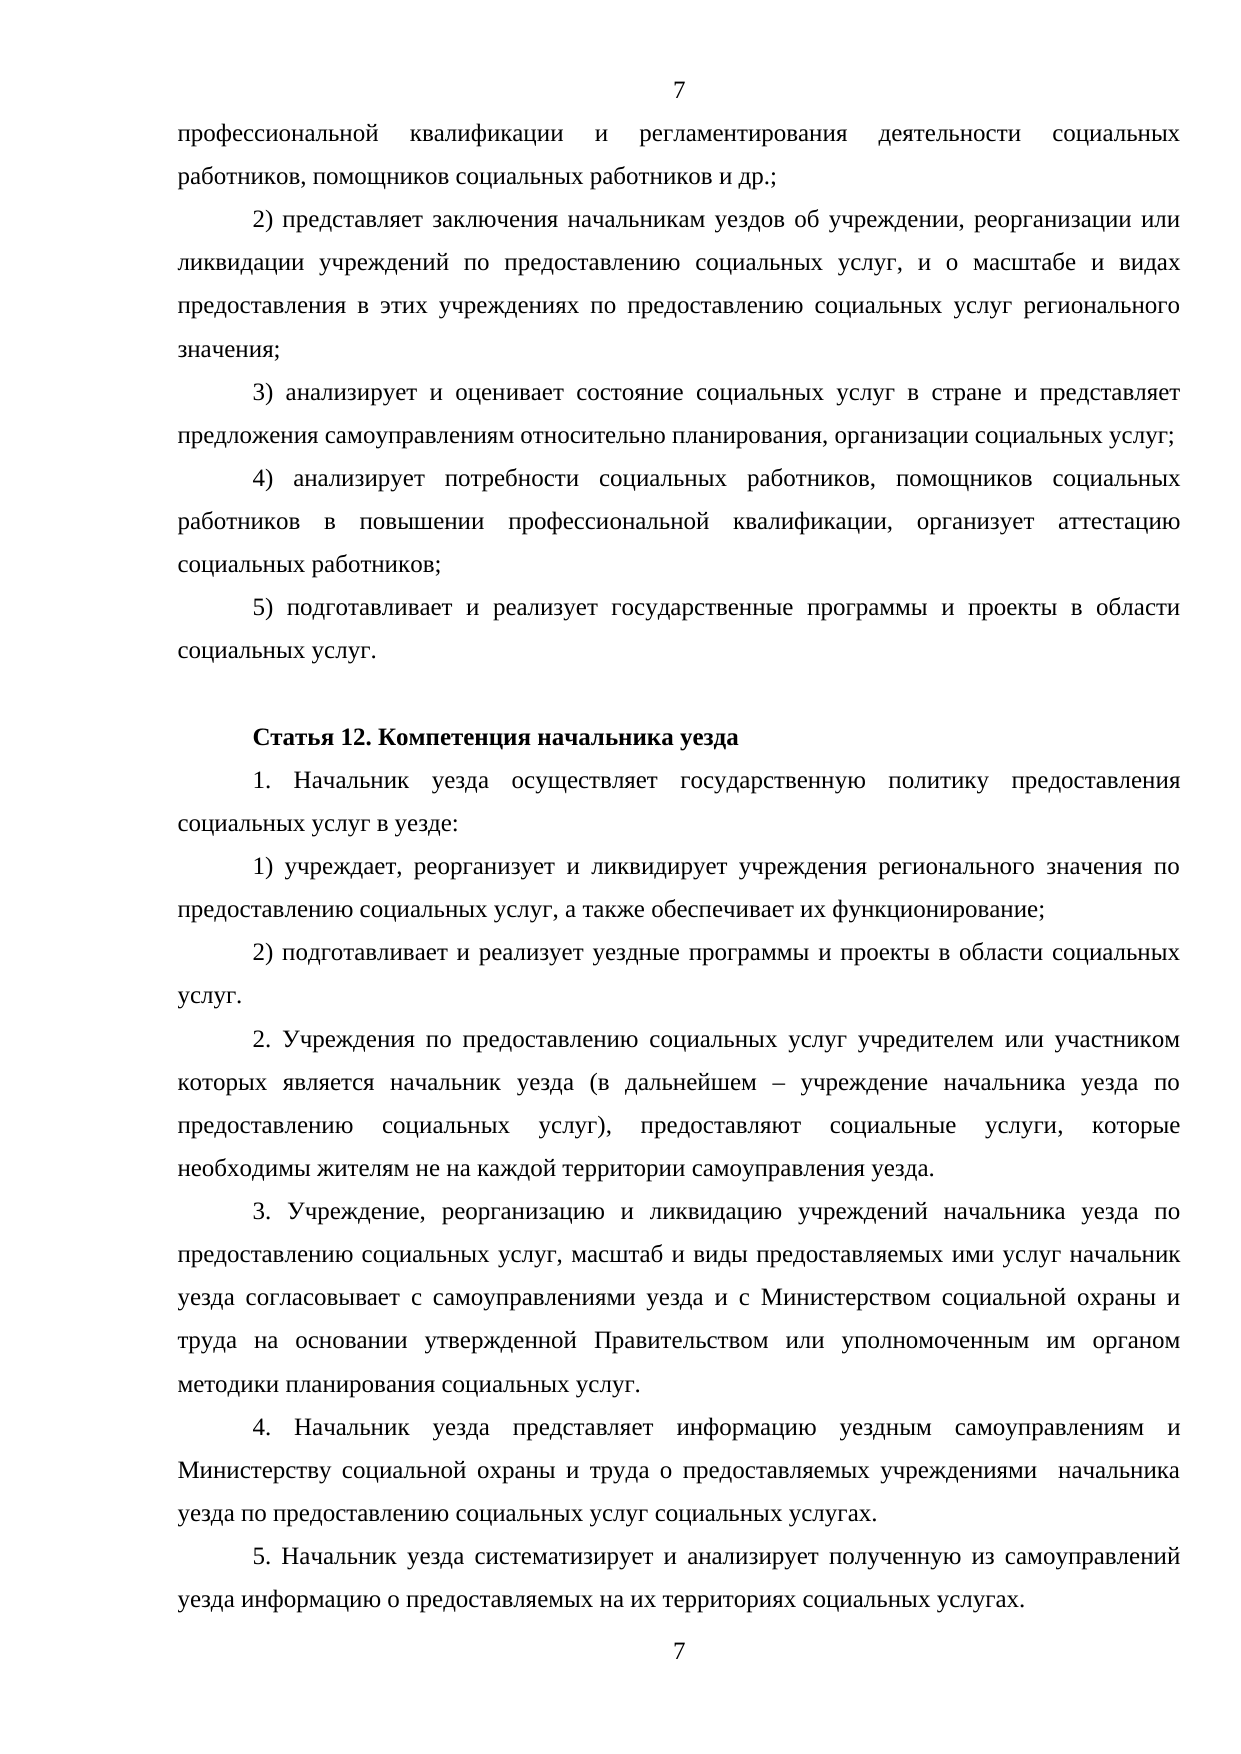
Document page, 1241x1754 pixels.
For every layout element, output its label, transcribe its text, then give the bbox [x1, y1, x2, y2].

text профессиональной квалификации и регламентирования деятельности социальных работников, помощников социальных работников и др.; [177, 118, 1181, 190]
text 5. Начальник уезда систематизирует и анализирует полученную из самоуправлений уезда информацию о предоставляемых на их территориях социальных услугах. [177, 1541, 1181, 1613]
text 3. Учреждение, реорганизацию и ликвидацию учреждений начальника уезда по предоставлению социальных услуг, масштаб и виды предоставляемых ими услуг начальник уезда согласовывает с самоуправлениями уезда и с Министерством социальной охраны и труда на основании утвержденной Правительством или уполномоченным им органом методики планирования социальных услуг. [177, 1196, 1181, 1397]
text 4. Начальник уезда представляет информацию уездным самоуправлениям и Министерству социальной охраны и труда о предоставляемых учреждениями начальника уезда по предоставлению социальных услуг социальных услугах. [177, 1412, 1181, 1527]
text 4) анализирует потребности социальных работников, помощников социальных работников в повышении профессиональной квалификации, организует аттестацию социальных работников; [177, 463, 1181, 578]
text 1. Начальник уезда осуществляет государственную политику предоставления социальных услуг в уезде: [177, 765, 1181, 837]
text 2) подготавливает и реализует уездные программы и проекты в области социальных услуг. [177, 937, 1181, 1009]
text 3) анализирует и оценивает состояние социальных услуг в стране и представляет предложения самоуправлениям относительно планирования, организации социальных услуг; [177, 377, 1181, 449]
text 2) представляет заключения начальникам уездов об учреждении, реорганизации или ликвидации учреждений по предоставлению социальных услуг, и о масштабе и видах предоставления в этих учреждениях по предоставлению социальных услуг регионального значения; [177, 204, 1181, 362]
text 1) учреждает, реорганизует и ликвидирует учреждения регионального значения по предоставлению социальных услуг, а также обеспечивает их функционирование; [177, 851, 1181, 923]
text 2. Учреждения по предоставлению социальных услуг учредителем или участником которых является начальник уезда (в дальнейшем – учреждение начальника уезда по предоставлению социальных услуг), предоставляют социальные услуги, которые необходимы жителям не на каждой территории самоуправления уезда. [177, 1024, 1181, 1182]
text 5) подготавливает и реализует государственные программы и проекты в области социальных услуг. [177, 592, 1181, 664]
text Статья 12. Компетенция начальника уезда [177, 722, 1181, 751]
